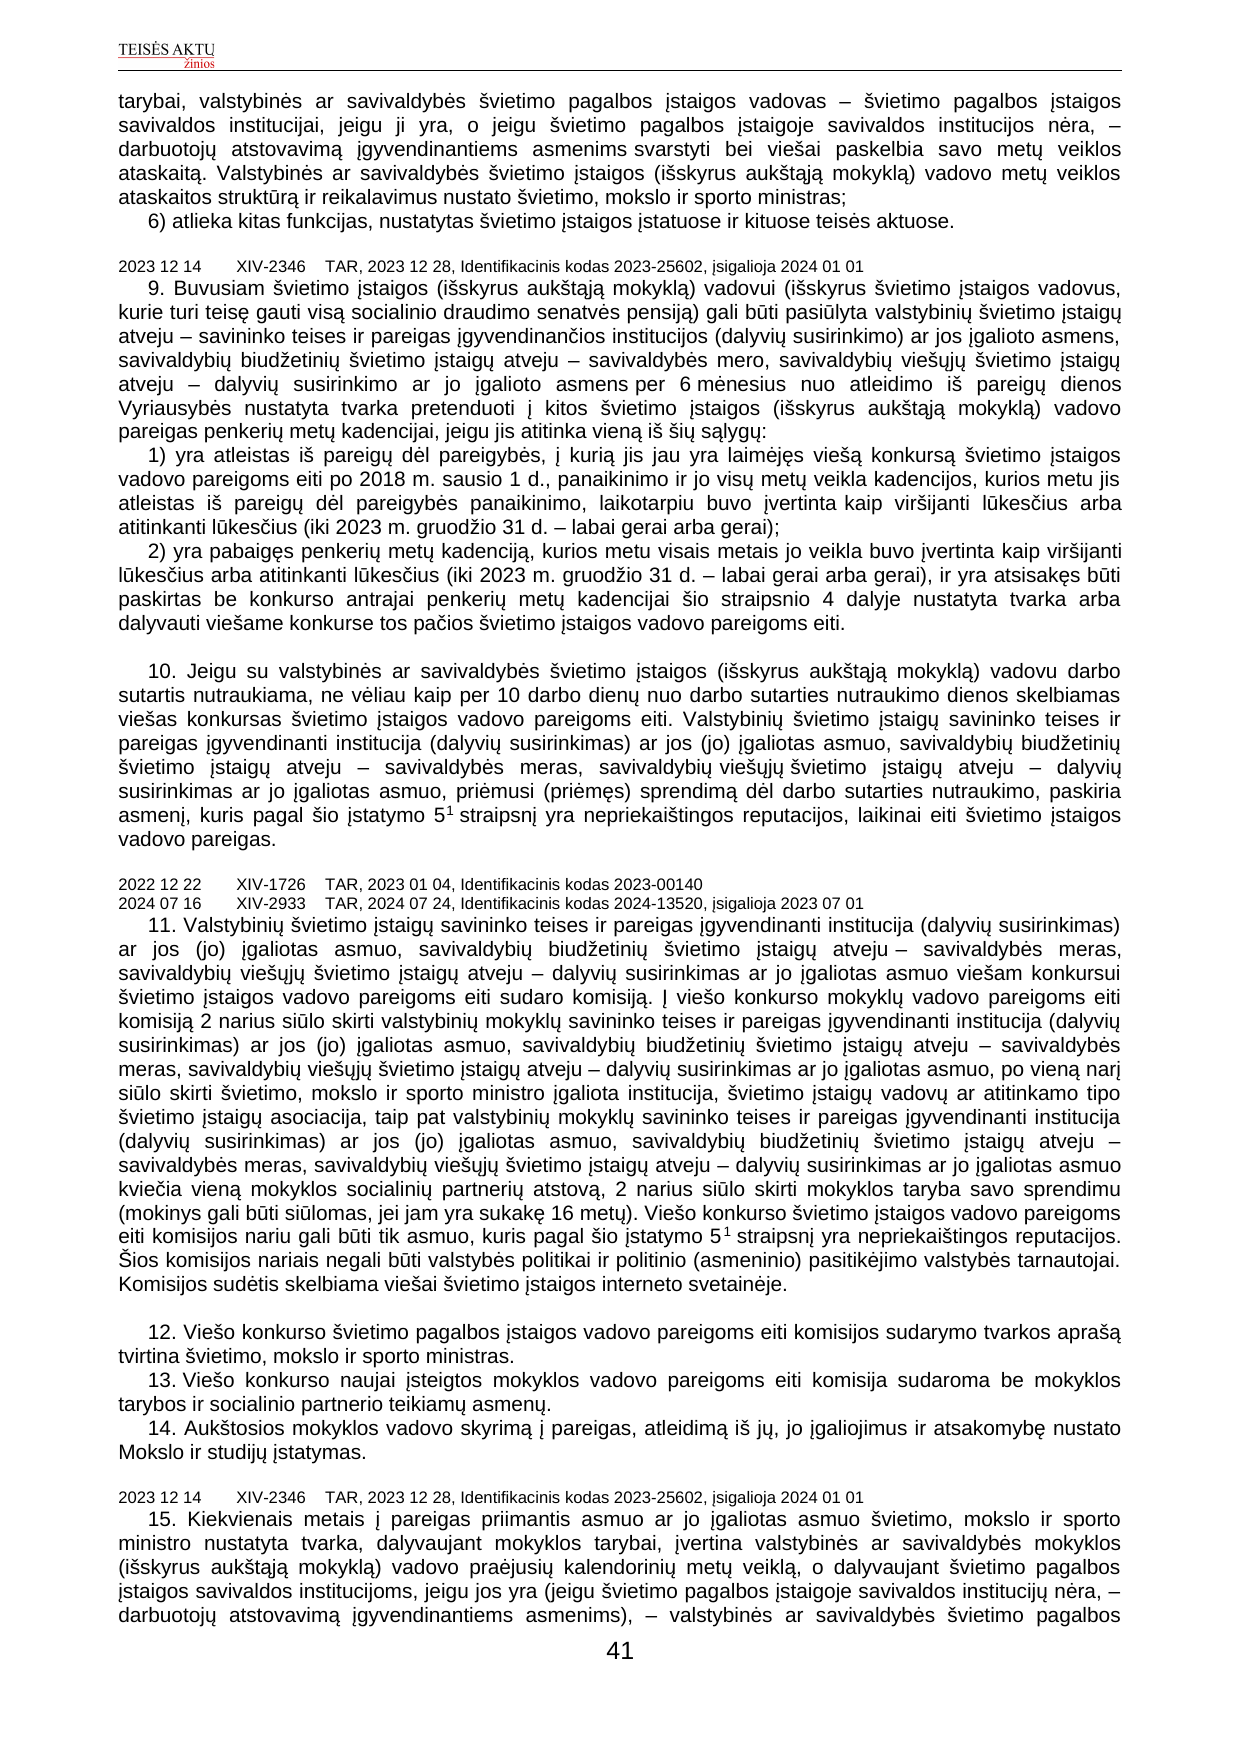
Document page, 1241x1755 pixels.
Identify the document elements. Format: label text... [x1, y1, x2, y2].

text 2024 07 16 XIV-2933 TAR, 2024 07 24, Identifikacinis kodas 2024-13520, įsigalioja 2023 07 01 [118, 894, 1122, 913]
text 9. Buvusiam švietimo įstaigos (išskyrus aukštąją mokyklą) vadovui (išskyrus švietimo įstaigos vadovus, kurie turi teisę gauti visą socialinio draudimo senatvės pensiją) gali būti pasiūlyta valstybinių švietimo įstaigų atveju – savininko teises ir pareigas įgyvendinančios institucijos (dalyvių susirinkimo) ar jos įgalioto asmens, savivaldybių biudžetinių švietimo įstaigų atveju – savivaldybės mero, savivaldybių viešųjų švietimo įstaigų atveju – dalyvių susirinkimo ar jo įgalioto asmens per 6 mėnesius nuo atleidimo iš pareigų dienos Vyriausybės nustatyta tvarka pretenduoti į kitos švietimo įstaigos (išskyrus aukštąją mokyklą) vadovo pareigas penkerių metų kadencijai, jeigu jis atitinka vieną iš šių sąlygų: [118, 276, 1122, 443]
text 13. Viešo konkurso naujai įsteigtos mokyklos vadovo pareigoms eiti komisija sudaroma be mokyklos tarybos ir socialinio partnerio teikiamų asmenų. [118, 1368, 1122, 1416]
text 14. Aukštosios mokyklos vadovo skyrimą į pareigas, atleidimą iš jų, jo įgaliojimus ir atsakomybę nustato Mokslo ir studijų įstatymas. [118, 1416, 1122, 1464]
text tarybai, valstybinės ar savivaldybės švietimo pagalbos įstaigos vadovas – švietimo pagalbos įstaigos savivaldos institucijai, jeigu ji yra, o jeigu švietimo pagalbos įstaigoje savivaldos institucijos nėra, – darbuotojų atstovavimą įgyvendinantiems asmenims svarstyti bei viešai paskelbia savo metų veiklos ataskaitą. Valstybinės ar savivaldybės švietimo įstaigos (išskyrus aukštąją mokyklą) vadovo metų veiklos ataskaitos struktūrą ir reikalavimus nustato švietimo, mokslo ir sporto ministras; [118, 89, 1122, 208]
text 6) atlieka kitas funkcijas, nustatytas švietimo įstaigos įstatuose ir kituose teisės aktuose. [118, 208, 1122, 232]
text 12. Viešo konkurso švietimo pagalbos įstaigos vadovo pareigoms eiti komisijos sudarymo tvarkos aprašą tvirtina švietimo, mokslo ir sporto ministras. [118, 1320, 1122, 1368]
text 2) yra pabaigęs penkerių metų kadenciją, kurios metu visais metais jo veikla buvo įvertinta kaip viršijanti lūkesčius arba atitinkanti lūkesčius (iki 2023 m. gruodžio 31 d. – labai gerai arba gerai), ir yra atsisakęs būti paskirtas be konkurso antrajai penkerių metų kadencijai šio straipsnio 4 dalyje nustatyta tvarka arba dalyvauti viešame konkurse tos pačios švietimo įstaigos vadovo pareigoms eiti. [118, 539, 1122, 635]
text 15. Kiekvienais metais į pareigas priimantis asmuo ar jo įgaliotas asmuo švietimo, mokslo ir sporto ministro nustatyta tvarka, dalyvaujant mokyklos tarybai, įvertina valstybinės ar savivaldybės mokyklos (išskyrus aukštąją mokyklą) vadovo praėjusių kalendorinių metų veiklą, o dalyvaujant švietimo pagalbos įstaigos savivaldos institucijoms, jeigu jos yra (jeigu švietimo pagalbos įstaigoje savivaldos institucijų nėra, – darbuotojų atstovavimą įgyvendinantiems asmenims), – valstybinės ar savivaldybės švietimo pagalbos [118, 1507, 1122, 1627]
text 2023 12 14 XIV-2346 TAR, 2023 12 28, Identifikacinis kodas 2023-25602, įsigalioja 2024 01 01 [118, 1488, 1122, 1507]
text 11. Valstybinių švietimo įstaigų savininko teises ir pareigas įgyvendinanti institucija (dalyvių susirinkimas) ar jos (jo) įgaliotas asmuo, savivaldybių biudžetinių švietimo įstaigų atveju – savivaldybės meras, savivaldybių viešųjų švietimo įstaigų atveju – dalyvių susirinkimas ar jo įgaliotas asmuo viešam konkursui švietimo įstaigos vadovo pareigoms eiti sudaro komisiją. Į viešo konkurso mokyklų vadovo pareigoms eiti komisiją 2 narius siūlo skirti valstybinių mokyklų savininko teises ir pareigas įgyvendinanti institucija (dalyvių susirinkimas) ar jos (jo) įgaliotas asmuo, savivaldybių biudžetinių švietimo įstaigų atveju – savivaldybės meras, savivaldybių viešųjų švietimo įstaigų atveju – dalyvių susirinkimas ar jo įgaliotas asmuo, po vieną narį siūlo skirti švietimo, mokslo ir sporto ministro įgaliota institucija, švietimo įstaigų vadovų ar atitinkamo tipo švietimo įstaigų asociacija, taip pat valstybinių mokyklų savininko teises ir pareigas įgyvendinanti institucija (dalyvių susirinkimas) ar jos (jo) įgaliotas asmuo, savivaldybių biudžetinių švietimo įstaigų atveju – savivaldybės meras, savivaldybių viešųjų švietimo įstaigų atveju – dalyvių susirinkimas ar jo įgaliotas asmuo kviečia vieną mokyklos socialinių partnerių atstovą, 2 narius siūlo skirti mokyklos taryba savo sprendimu (mokinys gali būti siūlomas, jei jam yra sukakę 16 metų). Viešo konkurso švietimo įstaigos vadovo pareigoms eiti komisijos nariu gali būti tik asmuo, kuris pagal šio įstatymo 51 straipsnį yra nepriekaištingos reputacijos. Šios komisijos nariais negali būti valstybės politikai ir politinio (asmeninio) pasitikėjimo valstybės tarnautojai. Komisijos sudėtis skelbiama viešai švietimo įstaigos interneto svetainėje. [118, 913, 1122, 1296]
text 10. Jeigu su valstybinės ar savivaldybės švietimo įstaigos (išskyrus aukštąją mokyklą) vadovu darbo sutartis nutraukiama, ne vėliau kaip per 10 darbo dienų nuo darbo sutarties nutraukimo dienos skelbiamas viešas konkursas švietimo įstaigos vadovo pareigoms eiti. Valstybinių švietimo įstaigų savininko teises ir pareigas įgyvendinanti institucija (dalyvių susirinkimas) ar jos (jo) įgaliotas asmuo, savivaldybių biudžetinių švietimo įstaigų atveju – savivaldybės meras, savivaldybių viešųjų švietimo įstaigų atveju – dalyvių susirinkimas ar jo įgaliotas asmuo, priėmusi (priėmęs) sprendimą dėl darbo sutarties nutraukimo, paskiria asmenį, kuris pagal šio įstatymo 51 straipsnį yra nepriekaištingos reputacijos, laikinai eiti švietimo įstaigos vadovo pareigas. [118, 659, 1122, 851]
text 2023 12 14 XIV-2346 TAR, 2023 12 28, Identifikacinis kodas 2023-25602, įsigalioja 2024 01 01 [118, 256, 1122, 276]
text 1) yra atleistas iš pareigų dėl pareigybės, į kurią jis jau yra laimėjęs viešą konkursą švietimo įstaigos vadovo pareigoms eiti po 2018 m. sausio 1 d., panaikinimo ir jo visų metų veikla kadencijos, kurios metu jis atleistas iš pareigų dėl pareigybės panaikinimo, laikotarpiu buvo įvertinta kaip viršijanti lūkesčius arba atitinkanti lūkesčius (iki 2023 m. gruodžio 31 d. – labai gerai arba gerai); [118, 443, 1122, 539]
text 2022 12 22 XIV-1726 TAR, 2023 01 04, Identifikacinis kodas 2023-00140 [118, 874, 1122, 894]
